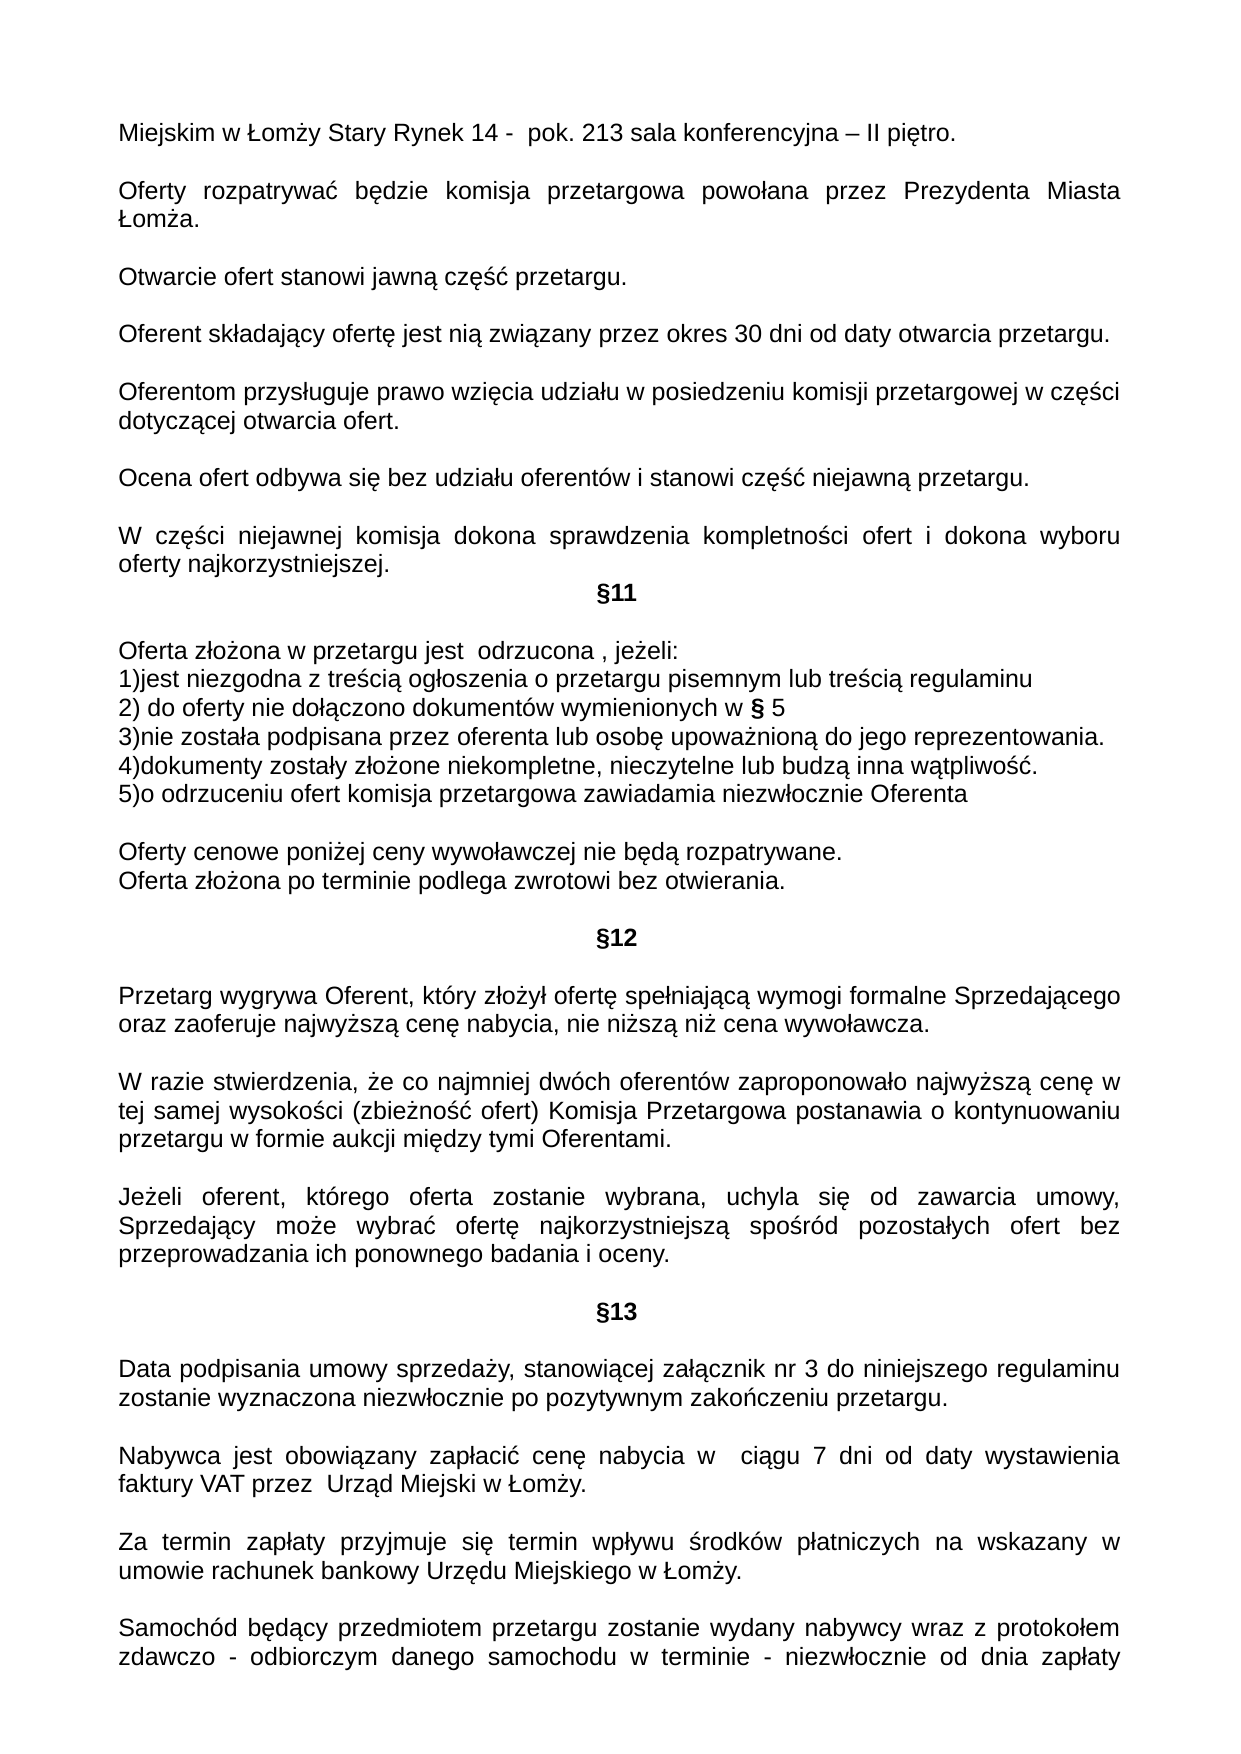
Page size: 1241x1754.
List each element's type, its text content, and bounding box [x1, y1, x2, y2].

text Samochód będący przedmiotem przetargu zostanie wydany nabywcy wraz z protokołem zdawczo - odbiorczym danego samochodu w terminie - niezwłocznie od dnia zapłaty [118, 1613, 1122, 1671]
text Nabywca jest obowiązany zapłacić cenę nabycia w ciągu 7 dni od daty wystawienia faktury VAT przez Urząd Miejski w Łomży. [118, 1441, 1122, 1498]
text W części niejawnej komisja dokona sprawdzenia kompletności ofert i dokona wyboru oferty najkorzystniejszej. [118, 521, 1122, 578]
text Oferent składający ofertę jest nią związany przez okres 30 dni od daty otwarcia przetargu. [118, 319, 1122, 348]
text W razie stwierdzenia, że co najmniej dwóch oferentów zaproponowało najwyższą cenę w tej samej wysokości (zbieżność ofert) Komisja Przetargowa postanawia o kontynuowaniu przetargu w formie aukcji między tymi Oferentami. [118, 1067, 1122, 1153]
text Data podpisania umowy sprzedaży, stanowiącej załącznik nr 3 do niniejszego regulaminu zostanie wyznaczona niezwłocznie po pozytywnym zakończeniu przetargu. [118, 1354, 1122, 1412]
text Otwarcie ofert stanowi jawną część przetargu. [118, 262, 1122, 291]
text Oferta złożona po terminie podlega zwrotowi bez otwierania. [118, 866, 1122, 894]
text §13 [118, 1297, 1122, 1326]
text §12 [118, 923, 1122, 952]
text Oferty rozpatrywać będzie komisja przetargowa powołana przez Prezydenta Miasta Łomża. [118, 176, 1122, 233]
text Miejskim w Łomży Stary Rynek 14 - pok. 213 sala konferencyjna – II piętro. [118, 118, 1122, 147]
text §11 [118, 578, 1122, 607]
text Przetarg wygrywa Oferent, który złożył ofertę spełniającą wymogi formalne Sprzedającego oraz zaoferuje najwyższą cenę nabycia, nie niższą niż cena wywoławcza. [118, 981, 1122, 1038]
list 4)dokumenty zostały złożone niekompletne, nieczytelne lub budzą inna wątpliwość. [118, 751, 1122, 779]
list 5)o odrzuceniu ofert komisja przetargowa zawiadamia niezwłocznie Oferenta [118, 779, 1122, 808]
text Oferta złożona w przetargu jest odrzucona , jeżeli: [118, 636, 1122, 664]
text Za termin zapłaty przyjmuje się termin wpływu środków płatniczych na wskazany w umowie rachunek bankowy Urzędu Miejskiego w Łomży. [118, 1527, 1122, 1584]
text Oferentom przysługuje prawo wzięcia udziału w posiedzeniu komisji przetargowej w części dotyczącej otwarcia ofert. [118, 377, 1122, 434]
text Ocena ofert odbywa się bez udziału oferentów i stanowi część niejawną przetargu. [118, 463, 1122, 492]
text 2) do oferty nie dołączono dokumentów wymienionych w § 5 [118, 693, 1122, 722]
text Oferty cenowe poniżej ceny wywoławczej nie będą rozpatrywane. [118, 837, 1122, 866]
text 1)jest niezgodna z treścią ogłoszenia o przetargu pisemnym lub treścią regulaminu [118, 664, 1122, 693]
text Jeżeli oferent, którego oferta zostanie wybrana, uchyla się od zawarcia umowy, Sprzedający może wybrać ofertę najkorzystniejszą spośród pozostałych ofert bez przeprowadzania ich ponownego badania i oceny. [118, 1182, 1122, 1268]
list 3)nie została podpisana przez oferenta lub osobę upoważnioną do jego reprezentowania. [118, 722, 1122, 751]
